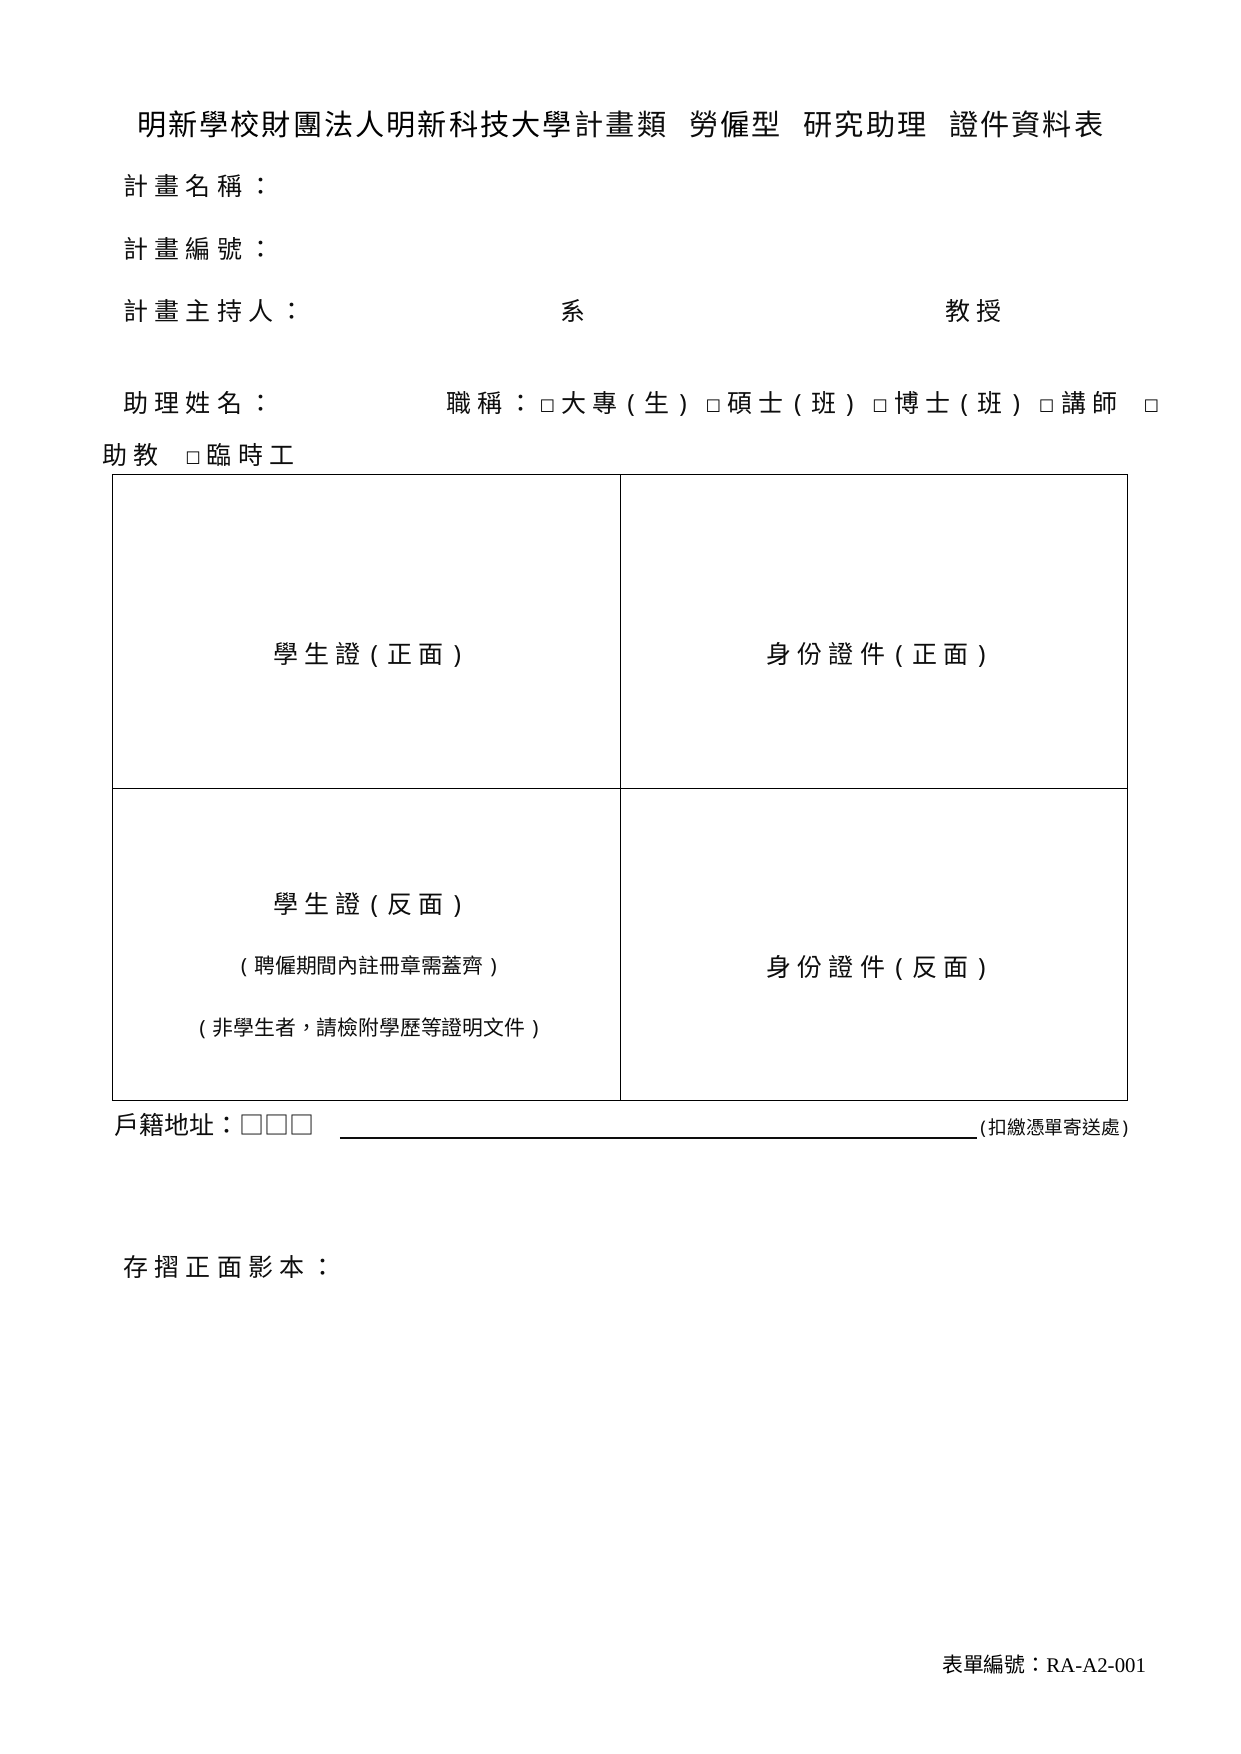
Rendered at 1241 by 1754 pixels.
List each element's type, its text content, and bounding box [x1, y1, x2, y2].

text 存摺正面影本： [99, 1224, 1179, 1287]
text 戶籍地址：□□□ (扣繳憑單寄送處) [99, 1101, 1141, 1143]
text 計畫編號： [99, 206, 1141, 268]
table_header 身份證件(正面) [621, 475, 1127, 787]
text 計畫主持人： 系 教授 [99, 268, 1141, 331]
table_cell 學生證(反面) (聘僱期間內註冊章需蓋齊) (非學生者，請檢附學歷等證明文件) [113, 789, 620, 1100]
text 計畫名稱： [99, 143, 1141, 206]
table_header 學生證(正面) [113, 475, 620, 787]
table_cell 身份證件(反面) [621, 789, 1127, 1100]
text 明新學校財團法人明新科技大學計畫類 勞僱型 研究助理 證件資料表 [99, 81, 1141, 143]
text 助理姓名： 職稱：☐大專(生) ☐碩士(班) ☐博士(班) ☐講師 ☐助教 ☐臨時工 [99, 349, 1179, 474]
